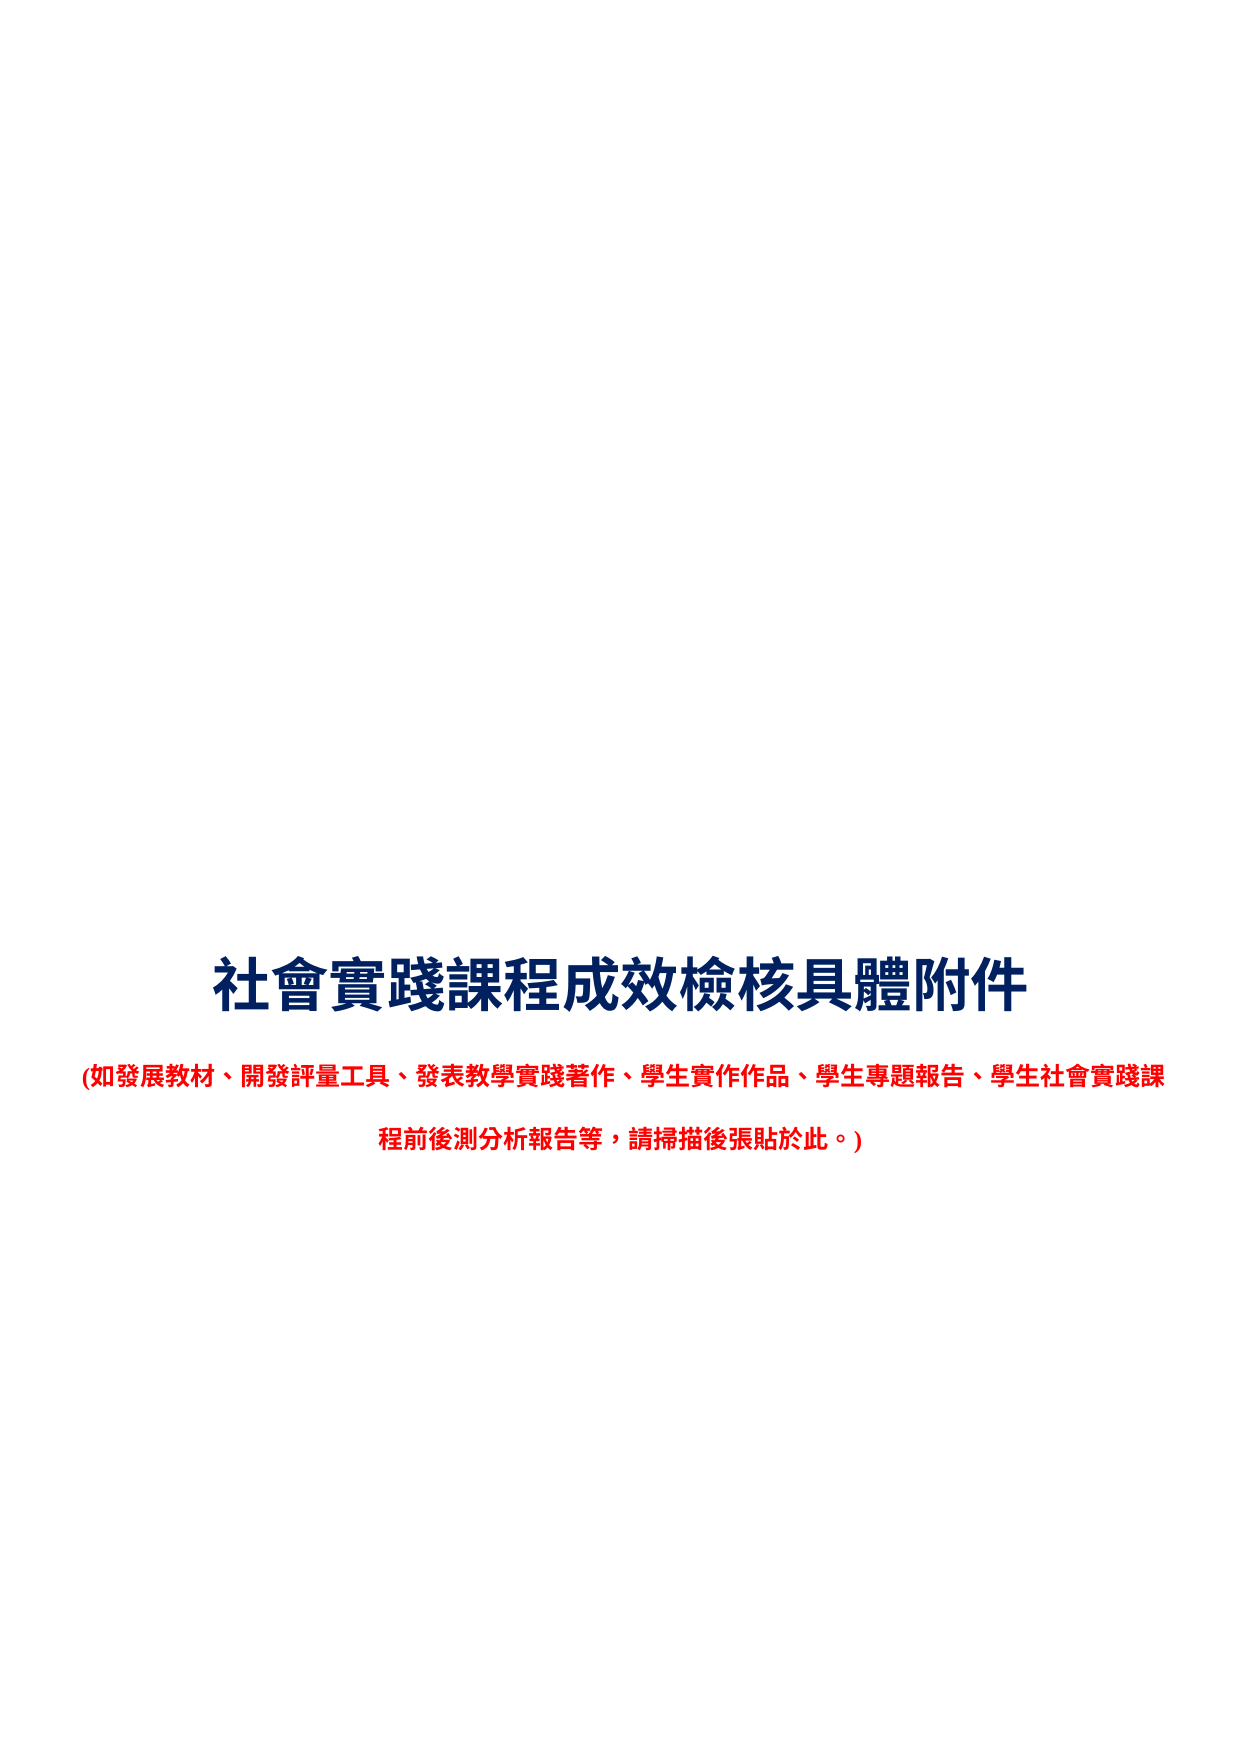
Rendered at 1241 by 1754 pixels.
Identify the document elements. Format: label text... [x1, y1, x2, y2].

text (如發展教材、開發評量工具、發表教學實踐著作、學生實作作品、學生專題報告、學生社會實踐課程前後測分析報告等，請掃描後張貼於此。) [75, 1033, 1165, 1158]
text 社會實踐課程成效檢核具體附件 [75, 908, 1165, 1033]
